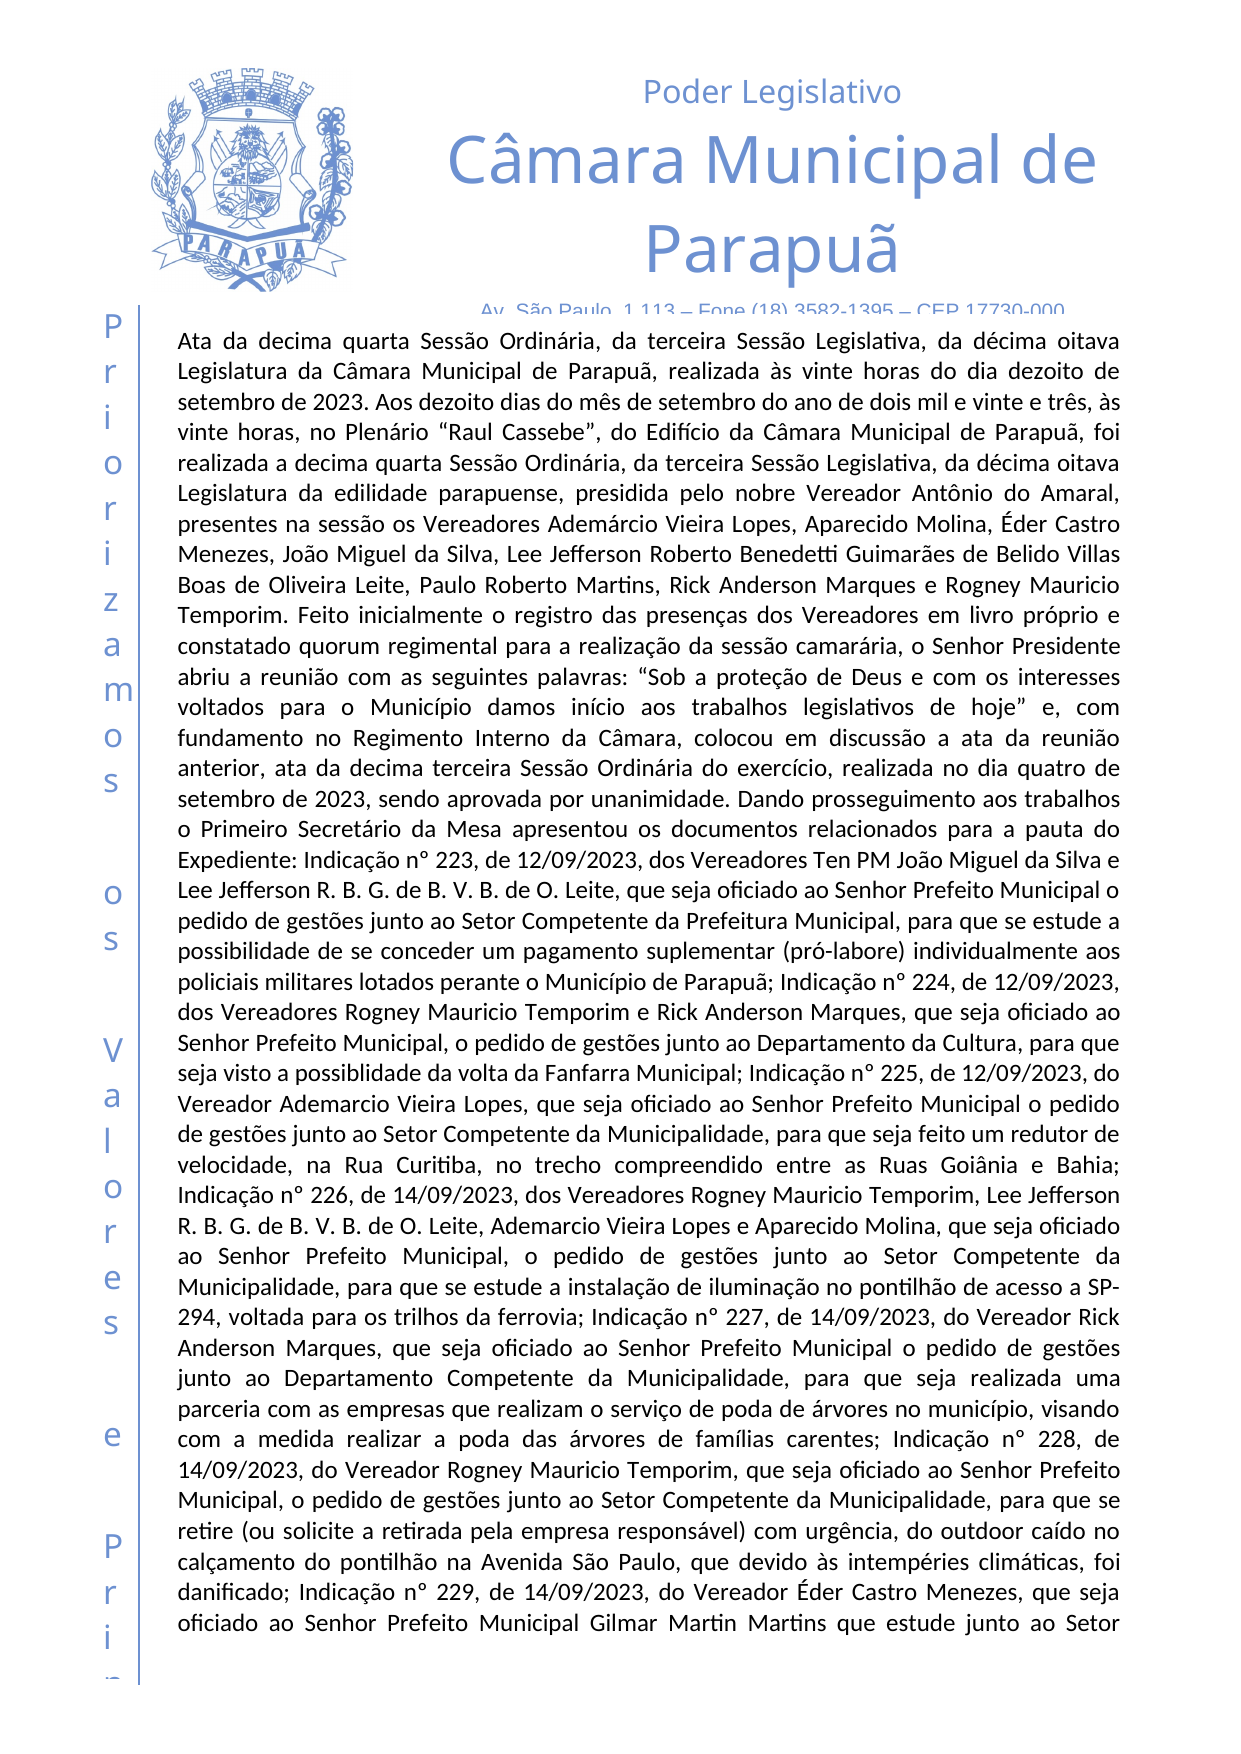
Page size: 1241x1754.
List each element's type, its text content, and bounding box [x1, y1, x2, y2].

text Ata da decima quarta Sessão Ordinária, da terceira Sessão Legislativa, da décima oitava Legislatura da Câmara Municipal de Parapuã, realizada às vinte horas do dia dezoito de setembro de 2023. Aos dezoito dias do mês de setembro do ano de dois mil e vinte e três, às vinte horas, no Plenário “Raul Cassebe”, do Edifício da Câmara Municipal de Parapuã, foi realizada a decima quarta Sessão Ordinária, da terceira Sessão Legislativa, da décima oitava Legislatura da edilidade parapuense, presidida pelo nobre Vereador Antônio do Amaral, presentes na sessão os Vereadores Ademárcio Vieira Lopes, Aparecido Molina, Éder Castro Menezes, João Miguel da Silva, Lee Jefferson Roberto Benedetti Guimarães de Belido Villas Boas de Oliveira Leite, Paulo Roberto Martins, Rick Anderson Marques e Rogney Mauricio Temporim. Feito inicialmente o registro das presenças dos Vereadores em livro próprio e constatado quorum regimental para a realização da sessão camarária, o Senhor Presidente abriu a reunião com as seguintes palavras: “Sob a proteção de Deus e com os interesses voltados para o Município damos início aos trabalhos legislativos de hoje” e, com fundamento no Regimento Interno da Câmara, colocou em discussão a ata da reunião anterior, ata da decima terceira Sessão Ordinária do exercício, realizada no dia quatro de setembro de 2023, sendo aprovada por unanimidade. Dando prosseguimento aos trabalhos o Primeiro Secretário da Mesa apresentou os documentos relacionados para a pauta do Expediente: Indicação nº 223, de 12/09/2023, dos Vereadores Ten PM João Miguel da Silva e Lee Jefferson R. B. G. de B. V. B. de O. Leite, que seja oficiado ao Senhor Prefeito Municipal o pedido de gestões junto ao Setor Competente da Prefeitura Municipal, para que se estude a possibilidade de se conceder um pagamento suplementar (pró-labore) individualmente aos policiais militares lotados perante o Município de Parapuã; Indicação nº 224, de 12/09/2023, dos Vereadores Rogney Mauricio Temporim e Rick Anderson Marques, que seja oficiado ao Senhor Prefeito Municipal, o pedido de gestões junto ao Departamento da Cultura, para que seja visto a possiblidade da volta da Fanfarra Municipal; Indicação nº 225, de 12/09/2023, do Vereador Ademarcio Vieira Lopes, que seja oficiado ao Senhor Prefeito Municipal o pedido de gestões junto ao Setor Competente da Municipalidade, para que seja feito um redutor de velocidade, na Rua Curitiba, no trecho compreendido entre as Ruas Goiânia e Bahia; Indicação nº 226, de 14/09/2023, dos Vereadores Rogney Mauricio Temporim, Lee Jefferson R. B. G. de B. V. B. de O. Leite, Ademarcio Vieira Lopes e Aparecido Molina, que seja oficiado ao Senhor Prefeito Municipal, o pedido de gestões junto ao Setor Competente da Municipalidade, para que se estude a instalação de iluminação no pontilhão de acesso a SP-294, voltada para os trilhos da ferrovia; Indicação nº 227, de 14/09/2023, do Vereador Rick Anderson Marques, que seja oficiado ao Senhor Prefeito Municipal o pedido de gestões junto ao Departamento Competente da Municipalidade, para que seja realizada uma parceria com as empresas que realizam o serviço de poda de árvores no município, visando com a medida realizar a poda das árvores de famílias carentes; Indicação nº 228, de 14/09/2023, do Vereador Rogney Mauricio Temporim, que seja oficiado ao Senhor Prefeito Municipal, o pedido de gestões junto ao Setor Competente da Municipalidade, para que se retire (ou solicite a retirada pela empresa responsável) com urgência, do outdoor caído no calçamento do pontilhão na Avenida São Paulo, que devido às intempéries climáticas, foi danificado; Indicação nº 229, de 14/09/2023, do Vereador Éder Castro Menezes, que seja oficiado ao Senhor Prefeito Municipal Gilmar Martin Martins que estude junto ao Setor [177, 325, 1122, 1637]
picture [151, 68, 354, 292]
